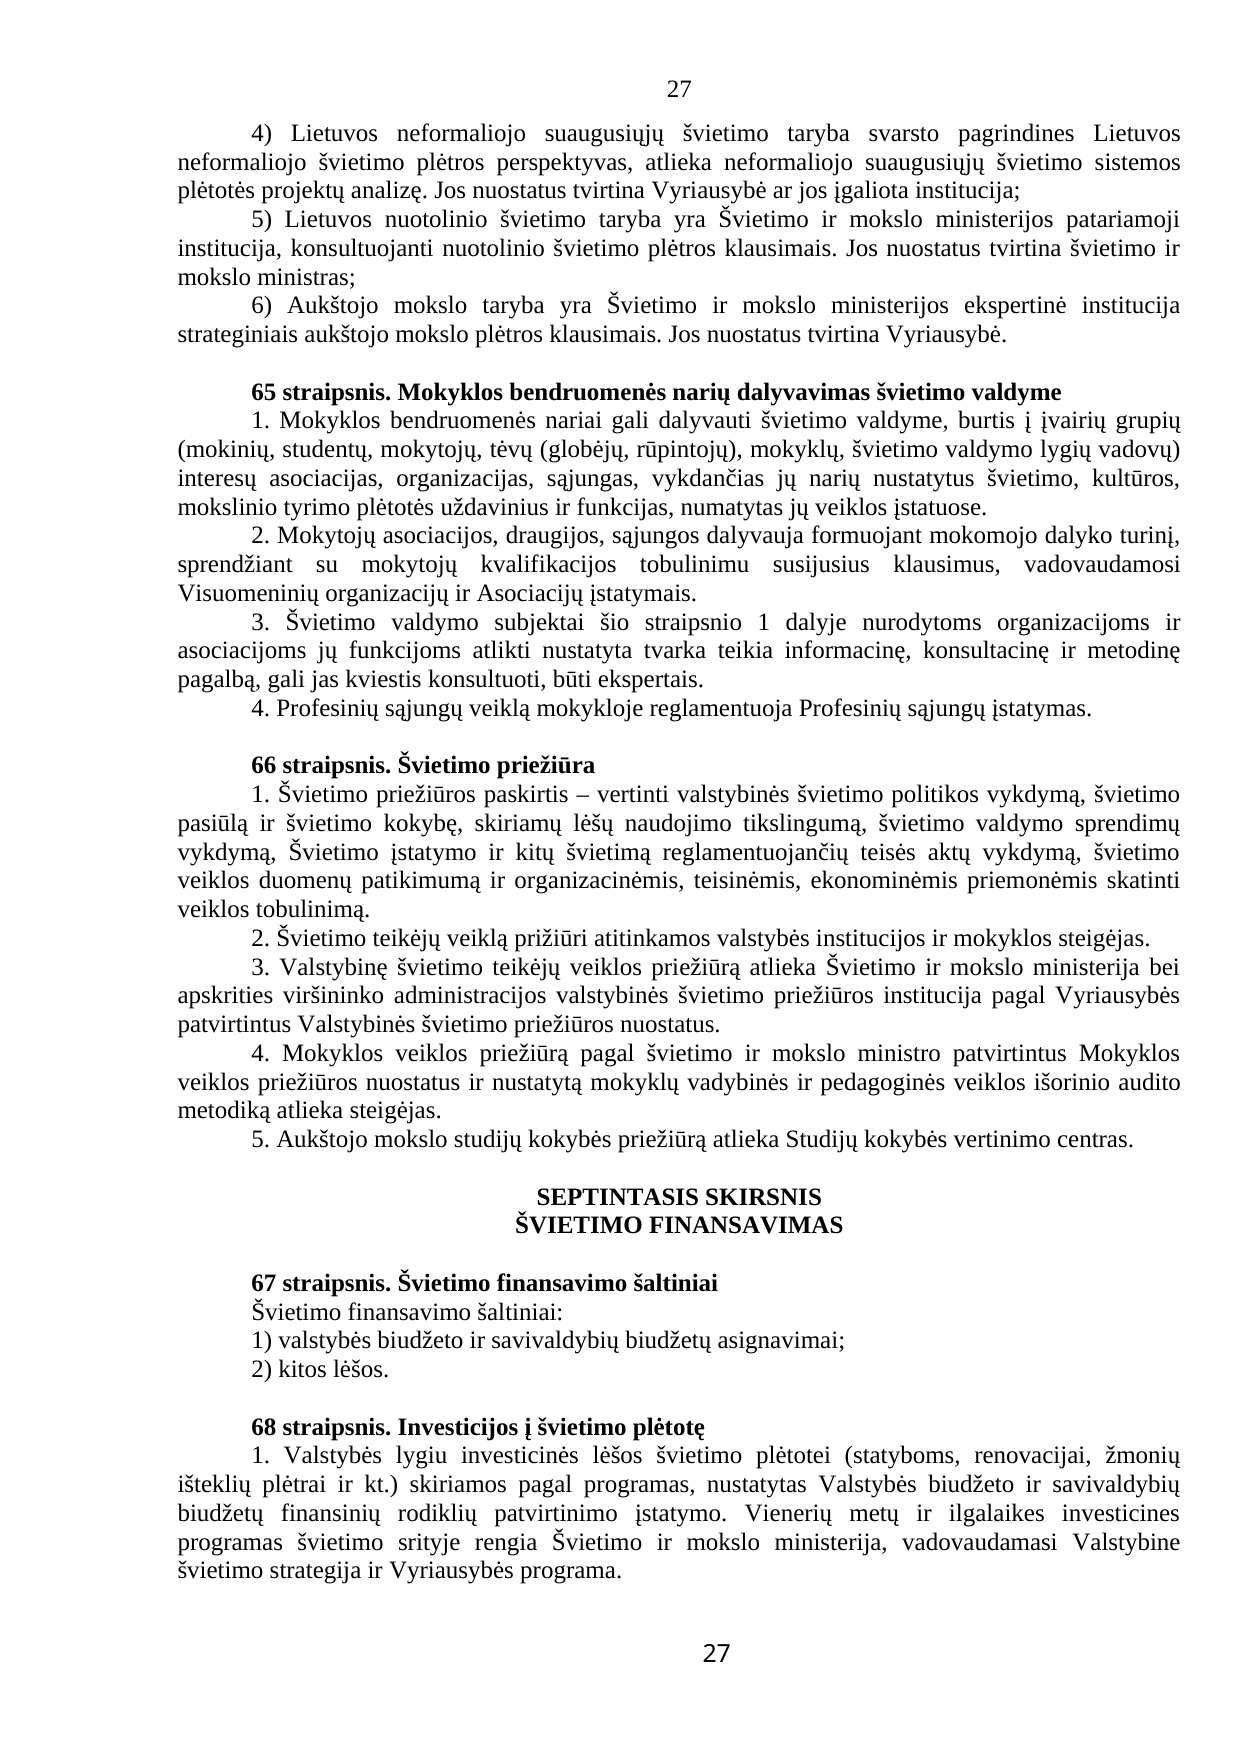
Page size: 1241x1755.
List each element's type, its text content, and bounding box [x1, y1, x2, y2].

text SEPTINTASIS SKIRSNIS [177, 1182, 1181, 1211]
text ŠVIETIMO FINANSAVIMAS [177, 1211, 1181, 1239]
text 1. Švietimo priežiūros paskirtis – vertinti valstybinės švietimo politikos vykdymą, švietimo pasiūlą ir švietimo kokybę, skiriamų lėšų naudojimo tikslingumą, švietimo valdymo sprendimų vykdymą, Švietimo įstatymo ir kitų švietimą reglamentuojančių teisės aktų vykdymą, švietimo veiklos duomenų patikimumą ir organizacinėmis, teisinėmis, ekonominėmis priemonėmis skatinti veiklos tobulinimą. [177, 779, 1181, 923]
text 3. Švietimo valdymo subjektai šio straipsnio 1 dalyje nurodytoms organizacijoms ir asociacijoms jų funkcijoms atlikti nustatyta tvarka teikia informacinę, konsultacinę ir metodinę pagalbą, gali jas kviestis konsultuoti, būti ekspertais. [177, 607, 1181, 693]
text 4. Profesinių sąjungų veiklą mokykloje reglamentuoja Profesinių sąjungų įstatymas. [177, 693, 1181, 722]
text 1. Valstybės lygiu investicinės lėšos švietimo plėtotei (statyboms, renovacijai, žmonių išteklių plėtrai ir kt.) skiriamos pagal programas, nustatytas Valstybės biudžeto ir savivaldybių biudžetų finansinių rodiklių patvirtinimo įstatymo. Vienerių metų ir ilgalaikes investicines programas švietimo srityje rengia Švietimo ir mokslo ministerija, vadovaudamasi Valstybine švietimo strategija ir Vyriausybės programa. [177, 1441, 1181, 1584]
text 3. Valstybinę švietimo teikėjų veiklos priežiūrą atlieka Švietimo ir mokslo ministerija bei apskrities viršininko administracijos valstybinės švietimo priežiūros institucija pagal Vyriausybės patvirtintus Valstybinės švietimo priežiūros nuostatus. [177, 952, 1181, 1038]
text 4. Mokyklos veiklos priežiūrą pagal švietimo ir mokslo ministro patvirtintus Mokyklos veiklos priežiūros nuostatus ir nustatytą mokyklų vadybinės ir pedagoginės veiklos išorinio audito metodiką atlieka steigėjas. [177, 1038, 1181, 1124]
text 2) kitos lėšos. [177, 1354, 1181, 1383]
text 2. Švietimo teikėjų veiklą prižiūri atitinkamos valstybės institucijos ir mokyklos steigėjas. [177, 923, 1181, 952]
text 1. Mokyklos bendruomenės nariai gali dalyvauti švietimo valdyme, burtis į įvairių grupių (mokinių, studentų, mokytojų, tėvų (globėjų, rūpintojų), mokyklų, švietimo valdymo lygių vadovų) interesų asociacijas, organizacijas, sąjungas, vykdančias jų narių nustatytus švietimo, kultūros, mokslinio tyrimo plėtotės uždavinius ir funkcijas, numatytas jų veiklos įstatuose. [177, 406, 1181, 521]
text 65 straipsnis. Mokyklos bendruomenės narių dalyvavimas švietimo valdyme [177, 377, 1181, 406]
text 2. Mokytojų asociacijos, draugijos, sąjungos dalyvauja formuojant mokomojo dalyko turinį, sprendžiant su mokytojų kvalifikacijos tobulinimu susijusius klausimus, vadovaudamosi Visuomeninių organizacijų ir Asociacijų įstatymais. [177, 521, 1181, 607]
text 5. Aukštojo mokslo studijų kokybės priežiūrą atlieka Studijų kokybės vertinimo centras. [177, 1124, 1181, 1153]
text Švietimo finansavimo šaltiniai: [177, 1297, 1181, 1326]
text 66 straipsnis. Švietimo priežiūra [177, 751, 1181, 779]
text 4) Lietuvos neformaliojo suaugusiųjų švietimo taryba svarsto pagrindines Lietuvos neformaliojo švietimo plėtros perspektyvas, atlieka neformaliojo suaugusiųjų švietimo sistemos plėtotės projektų analizę. Jos nuostatus tvirtina Vyriausybė ar jos įgaliota institucija; [177, 118, 1181, 204]
text 5) Lietuvos nuotolinio švietimo taryba yra Švietimo ir mokslo ministerijos patariamoji institucija, konsultuojanti nuotolinio švietimo plėtros klausimais. Jos nuostatus tvirtina švietimo ir mokslo ministras; [177, 204, 1181, 291]
text 1) valstybės biudžeto ir savivaldybių biudžetų asignavimai; [177, 1326, 1181, 1354]
text 6) Aukštojo mokslo taryba yra Švietimo ir mokslo ministerijos ekspertinė institucija strateginiais aukštojo mokslo plėtros klausimais. Jos nuostatus tvirtina Vyriausybė. [177, 291, 1181, 348]
text 67 straipsnis. Švietimo finansavimo šaltiniai [177, 1268, 1181, 1297]
text 68 straipsnis. Investicijos į švietimo plėtotę [177, 1412, 1181, 1441]
